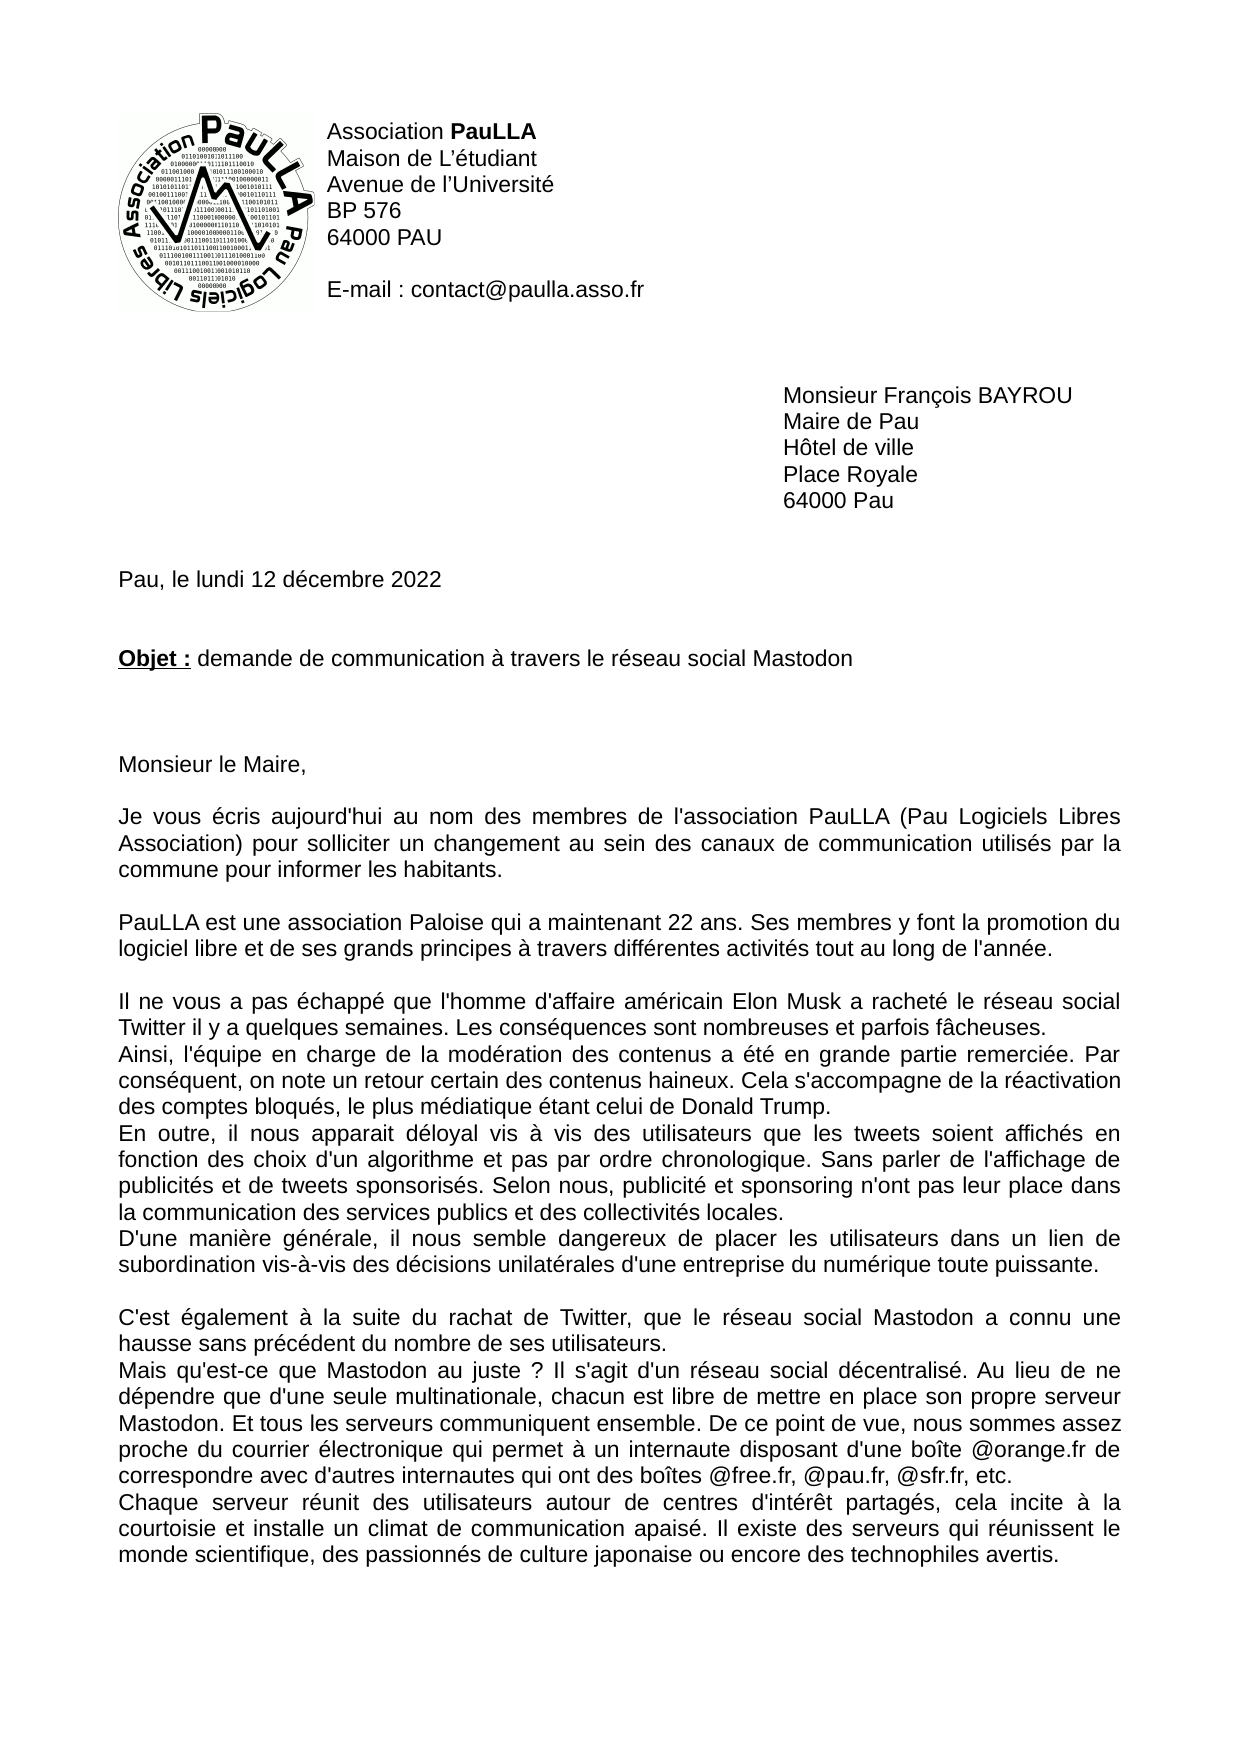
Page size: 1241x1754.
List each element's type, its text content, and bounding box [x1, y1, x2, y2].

text 64000 PAU [315, 223, 1122, 250]
text C'est également à la suite du rachat de Twitter, que le réseau social Mastodon a connu une hausse sans précédent du nombre de ses utilisateurs. [118, 1304, 1122, 1357]
text Ainsi, l'équipe en charge de la modération des contenus a été en grande partie remerciée. Par conséquent, on note un retour certain des contenus haineux. Cela s'accompagne de la réactivation des comptes bloqués, le plus médiatique étant celui de Donald Trump. [118, 1041, 1122, 1119]
text Monsieur le Maire, [118, 751, 1122, 777]
text Mais qu'est-ce que Mastodon au juste ? Il s'agit d'un réseau social décentralisé. Au lieu de ne dépendre que d'une seule multinationale, chacun est libre de mettre en place son propre serveur Mastodon. Et tous les serveurs communiquent ensemble. De ce point de vue, nous sommes assez proche du courrier électronique qui permet à un internaute disposant d'une boîte @orange.fr de correspondre avec d'autres internautes qui ont des boîtes @free.fr, @pau.fr, @sfr.fr, etc. [118, 1357, 1122, 1488]
picture [118, 113, 315, 312]
text PauLLA est une association Paloise qui a maintenant 22 ans. Ses membres y font la promotion du logiciel libre et de ses grands principes à travers différentes activités tout au long de l'année. [118, 909, 1122, 961]
text Avenue de l’Université [315, 171, 1122, 197]
text Monsieur François BAYROU [783, 382, 1122, 408]
text Place Royale [783, 461, 1122, 487]
text D'une manière générale, il nous semble dangereux de placer les utilisateurs dans un lien de subordination vis-à-vis des décisions unilatérales d'une entreprise du numérique toute puissante. [118, 1225, 1122, 1278]
text Il ne vous a pas échappé que l'homme d'affaire américain Elon Musk a racheté le réseau social Twitter il y a quelques semaines. Les conséquences sont nombreuses et parfois fâcheuses. [118, 988, 1122, 1041]
text 64000 Pau [783, 487, 1122, 513]
text E-mail : contact@paulla.asso.fr [315, 276, 1122, 303]
text Maison de L’étudiant [315, 144, 1122, 171]
text Maire de Pau [783, 408, 1122, 434]
text Pau, le lundi 12 décembre 2022 [118, 566, 1122, 592]
text Je vous écris aujourd'hui au nom des membres de l'association PauLLA (Pau Logiciels Libres Association) pour solliciter un changement au sein des canaux de communication utilisés par la commune pour informer les habitants. [118, 803, 1122, 882]
text Hôtel de ville [783, 434, 1122, 461]
text BP 576 [315, 197, 1122, 223]
text Objet : demande de communication à travers le réseau social Mastodon [118, 645, 1122, 672]
text Association PauLLA [315, 118, 1122, 144]
text Chaque serveur réunit des utilisateurs autour de centres d'intérêt partagés, cela incite à la courtoisie et installe un climat de communication apaisé. Il existe des serveurs qui réunissent le monde scientifique, des passionnés de culture japonaise ou encore des technophiles avertis. [118, 1488, 1122, 1568]
text En outre, il nous apparait déloyal vis à vis des utilisateurs que les tweets soient affichés en fonction des choix d'un algorithme et pas par ordre chronologique. Sans parler de l'affichage de publicités et de tweets sponsorisés. Selon nous, publicité et sponsoring n'ont pas leur place dans la communication des services publics et des collectivités locales. [118, 1119, 1122, 1225]
